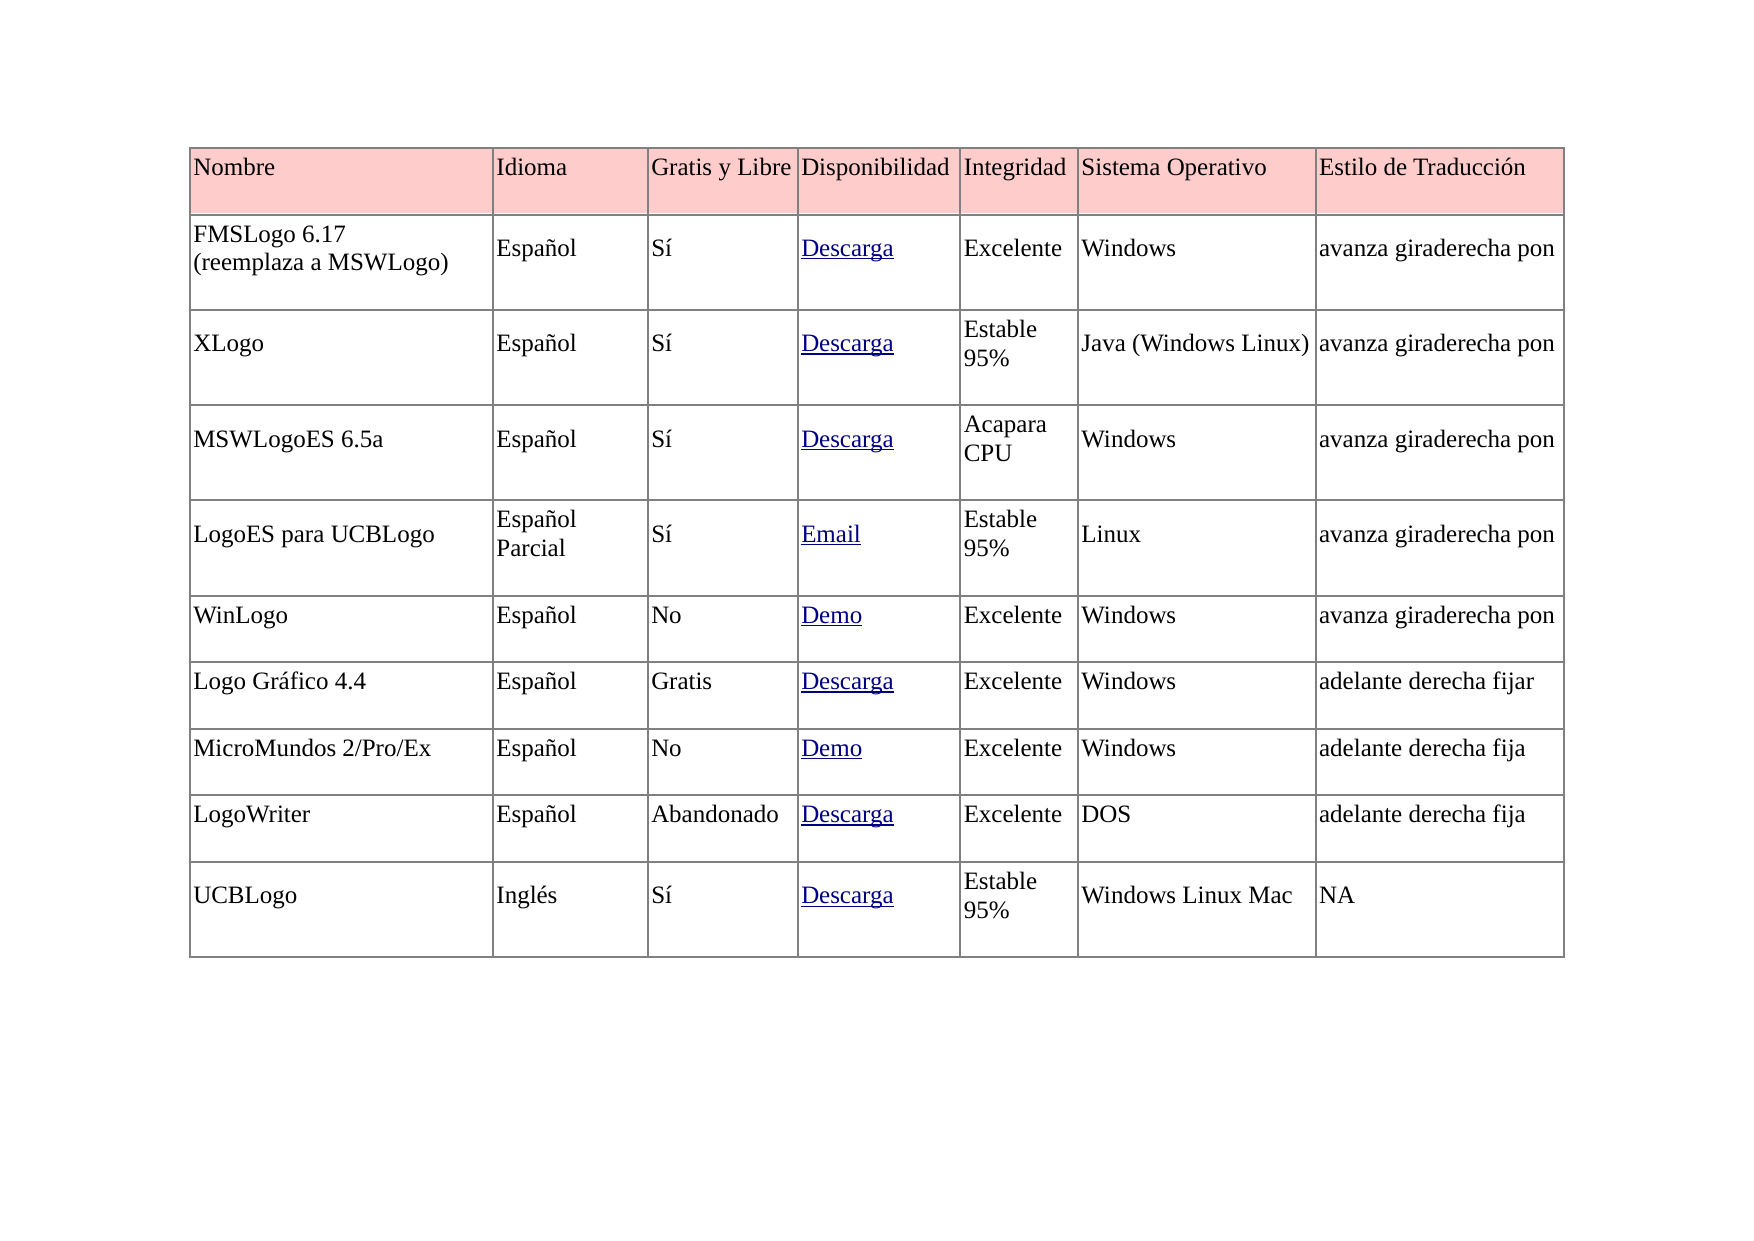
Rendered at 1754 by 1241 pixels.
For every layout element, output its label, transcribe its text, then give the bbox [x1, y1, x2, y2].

table_cell Español [494, 406, 647, 499]
table_cell Windows Linux Mac [1079, 863, 1315, 956]
table_cell Sí [649, 311, 797, 404]
table_cell Sí [649, 216, 797, 309]
table_cell Gratis [649, 663, 797, 728]
table_cell Excelente [961, 597, 1077, 661]
table_cell No [649, 597, 797, 661]
table_cell Inglés [494, 863, 647, 956]
table_cell XLogo [191, 311, 492, 404]
table_cell MicroMundos 2/Pro/Ex [191, 730, 492, 794]
table_cell Español [494, 796, 647, 861]
table_cell Español [494, 730, 647, 794]
table_cell Descarga [799, 311, 959, 404]
table_cell Logo Gráfico 4.4 [191, 663, 492, 728]
table_cell Descarga [799, 796, 959, 861]
table_cell Linux [1079, 501, 1315, 595]
table_cell Demo [799, 730, 959, 794]
table_cell Abandonado [649, 796, 797, 861]
table_cell avanza giraderecha pon [1317, 216, 1563, 309]
table_cell LogoWriter [191, 796, 492, 861]
table_cell LogoES para UCBLogo [191, 501, 492, 595]
table_header Nombre [191, 149, 492, 213]
table_header Disponibilidad [799, 149, 959, 213]
table_cell Descarga [799, 216, 959, 309]
table_cell Excelente [961, 216, 1077, 309]
table_cell Español Parcial [494, 501, 647, 595]
table_cell Excelente [961, 796, 1077, 861]
table_cell Español [494, 663, 647, 728]
table_cell Windows [1079, 406, 1315, 499]
table_cell Windows [1079, 730, 1315, 794]
table_cell FMSLogo 6.17 (reemplaza a MSWLogo) [191, 216, 492, 309]
table_cell Sí [649, 406, 797, 499]
table_cell Email [799, 501, 959, 595]
table_header Idioma [494, 149, 647, 213]
table_cell Estable 95% [961, 501, 1077, 595]
table_cell WinLogo [191, 597, 492, 661]
table_cell No [649, 730, 797, 794]
table_cell Windows [1079, 597, 1315, 661]
table_cell Sí [649, 501, 797, 595]
table_header Estilo de Traducción [1317, 149, 1563, 213]
table_cell Excelente [961, 663, 1077, 728]
table_cell Estable 95% [961, 863, 1077, 956]
table_cell Java (Windows Linux) [1079, 311, 1315, 404]
table_cell Windows [1079, 216, 1315, 309]
table_cell avanza giraderecha pon [1317, 311, 1563, 404]
table_cell Sí [649, 863, 797, 956]
table_cell Excelente [961, 730, 1077, 794]
table_cell Descarga [799, 406, 959, 499]
table_cell avanza giraderecha pon [1317, 406, 1563, 499]
table_cell adelante derecha fijar [1317, 663, 1563, 728]
table_cell Español [494, 311, 647, 404]
table_cell Español [494, 597, 647, 661]
table_cell Acapara CPU [961, 406, 1077, 499]
table_header Gratis y Libre [649, 149, 797, 213]
table_cell UCBLogo [191, 863, 492, 956]
table_cell avanza giraderecha pon [1317, 597, 1563, 661]
table_cell DOS [1079, 796, 1315, 861]
table_cell Windows [1079, 663, 1315, 728]
table_cell avanza giraderecha pon [1317, 501, 1563, 595]
table_cell Descarga [799, 863, 959, 956]
table_cell Descarga [799, 663, 959, 728]
table_header Sistema Operativo [1079, 149, 1315, 213]
table_cell adelante derecha fija [1317, 796, 1563, 861]
table_cell Demo [799, 597, 959, 661]
table_cell Estable 95% [961, 311, 1077, 404]
table_cell NA [1317, 863, 1563, 956]
table_cell MSWLogoES 6.5a [191, 406, 492, 499]
table_cell Español [494, 216, 647, 309]
table_cell adelante derecha fija [1317, 730, 1563, 794]
table_header Integridad [961, 149, 1077, 213]
